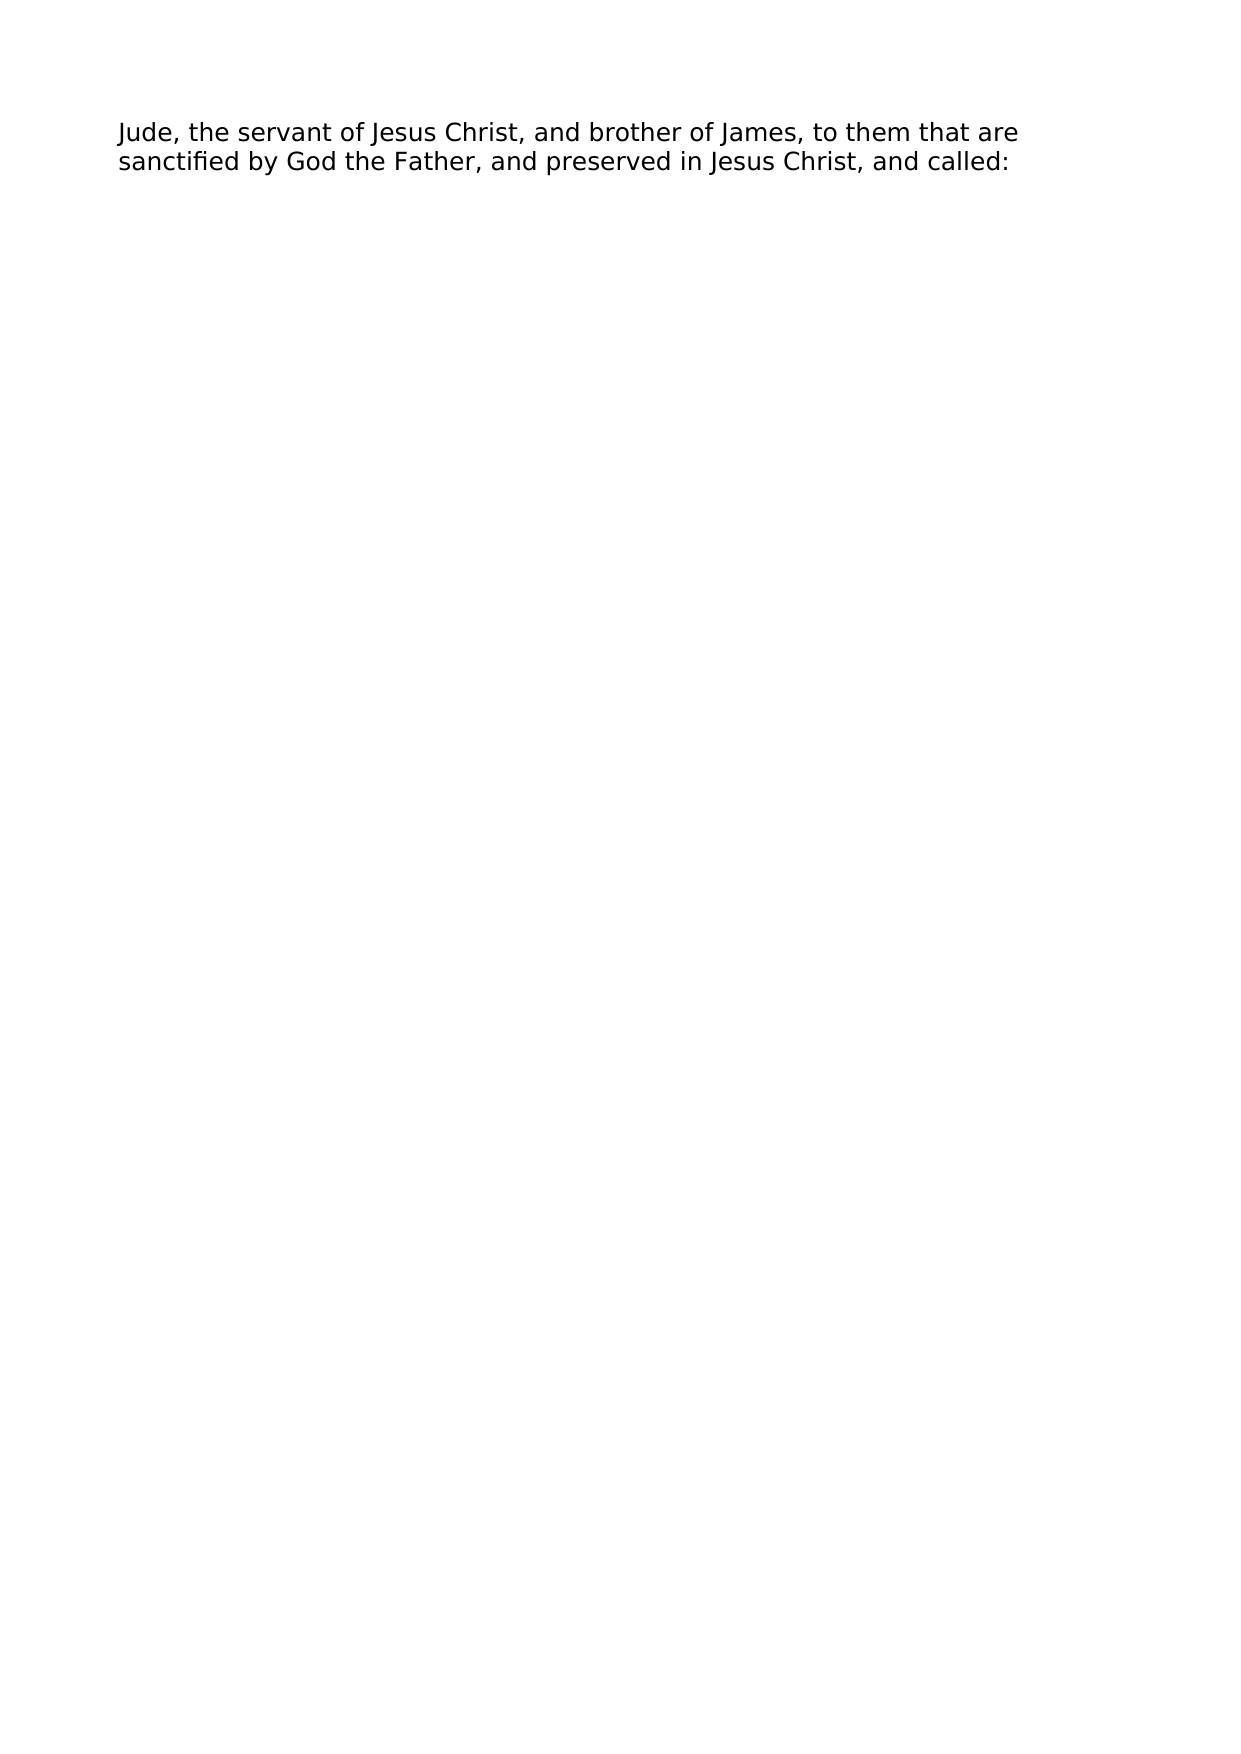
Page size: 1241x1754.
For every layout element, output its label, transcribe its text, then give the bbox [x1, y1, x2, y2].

text Jude, the servant of Jesus Christ, and brother of James, to them that are sanctified by God the Father, and preserved in Jesus Christ, and called: [118, 118, 1122, 176]
